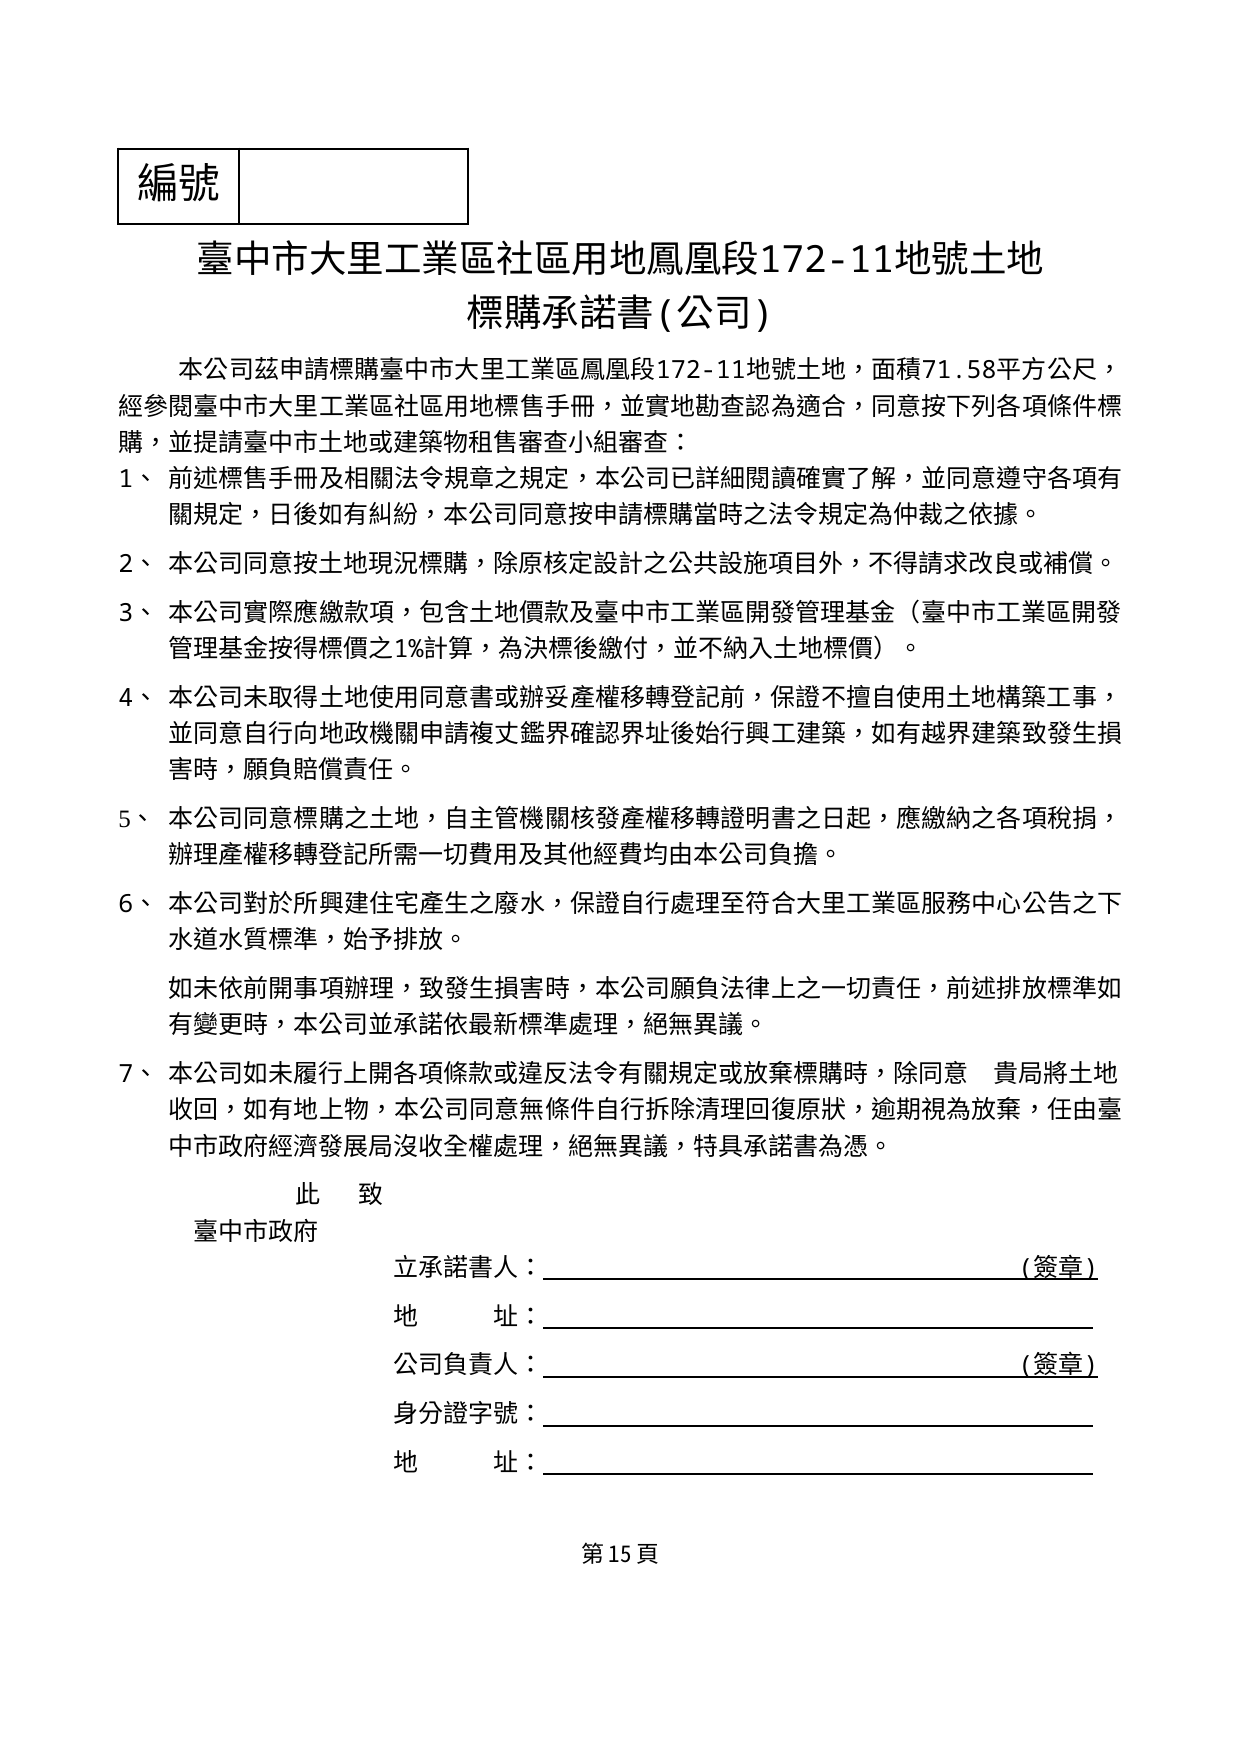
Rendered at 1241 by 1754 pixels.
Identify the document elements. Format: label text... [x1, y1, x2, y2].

list 本公司同意標購之土地，自主管機關核發產權移轉證明書之日起，應繳納之各項稅捐，辦理產權移轉登記所需一切費用及其他經費均由本公司負擔。 [118, 799, 1122, 871]
list 本公司同意按土地現況標購，除原核定設計之公共設施項目外，不得請求改良或補償。 [118, 544, 1122, 580]
list 本公司未取得土地使用同意書或辦妥產權移轉登記前，保證不擅自使用土地構築工事，並同意自行向地政機關申請複丈鑑界確認界址後始行興工建築，如有越界建築致發生損害時，願負賠償責任。 [118, 677, 1122, 786]
list 本公司實際應繳款項，包含土地價款及臺中市工業區開發管理基金（臺中市工業區開發管理基金按得標價之1%計算，為決標後繳付，並不納入土地標價）。 [118, 592, 1122, 665]
text 立承諾書人： (簽章) [118, 1247, 1122, 1284]
table_header 編號 [119, 150, 238, 223]
text 地 址： [118, 1296, 1122, 1332]
text 如未依前開事項辦理，致發生損害時，本公司願負法律上之一切責任，前述排放標準如有變更時，本公司並承諾依最新標準處理，絕無異議。 [168, 969, 1122, 1041]
table_header [240, 150, 467, 223]
text 公司負責人： (簽章) [118, 1345, 1122, 1381]
text 標購承諾書(公司) [118, 283, 1122, 337]
text 臺中市大里工業區社區用地鳳凰段172-11地號土地 [118, 225, 1122, 283]
list 本公司對於所興建住宅產生之廢水，保證自行處理至符合大里工業區服務中心公告之下水道水質標準，始予排放。 [118, 884, 1122, 956]
list 前述標售手冊及相關法令規章之規定，本公司已詳細閱讀確實了解，並同意遵守各項有關規定，日後如有糾紛，本公司同意按申請標購當時之法令規定為仲裁之依據。 [118, 459, 1122, 531]
text 臺中市政府 [118, 1211, 1122, 1247]
text 地 址： [118, 1442, 1122, 1479]
text 身分證字號： [118, 1394, 1122, 1430]
text 此 致 [130, 1175, 1122, 1211]
text 本公司茲申請標購臺中市大里工業區鳳凰段172-11地號土地，面積71.58平方公尺，經參閱臺中市大里工業區社區用地標售手冊，並實地勘查認為適合，同意按下列各項條件標購，並提請臺中市土地或建築物租售審查小組審查： [118, 350, 1122, 459]
list 本公司如未履行上開各項條款或違反法令有關規定或放棄標購時，除同意 貴局將土地收回，如有地上物，本公司同意無條件自行拆除清理回復原狀，逾期視為放棄，任由臺中市政府經濟發展局沒收全權處理，絕無異議，特具承諾書為憑。 [118, 1054, 1122, 1162]
